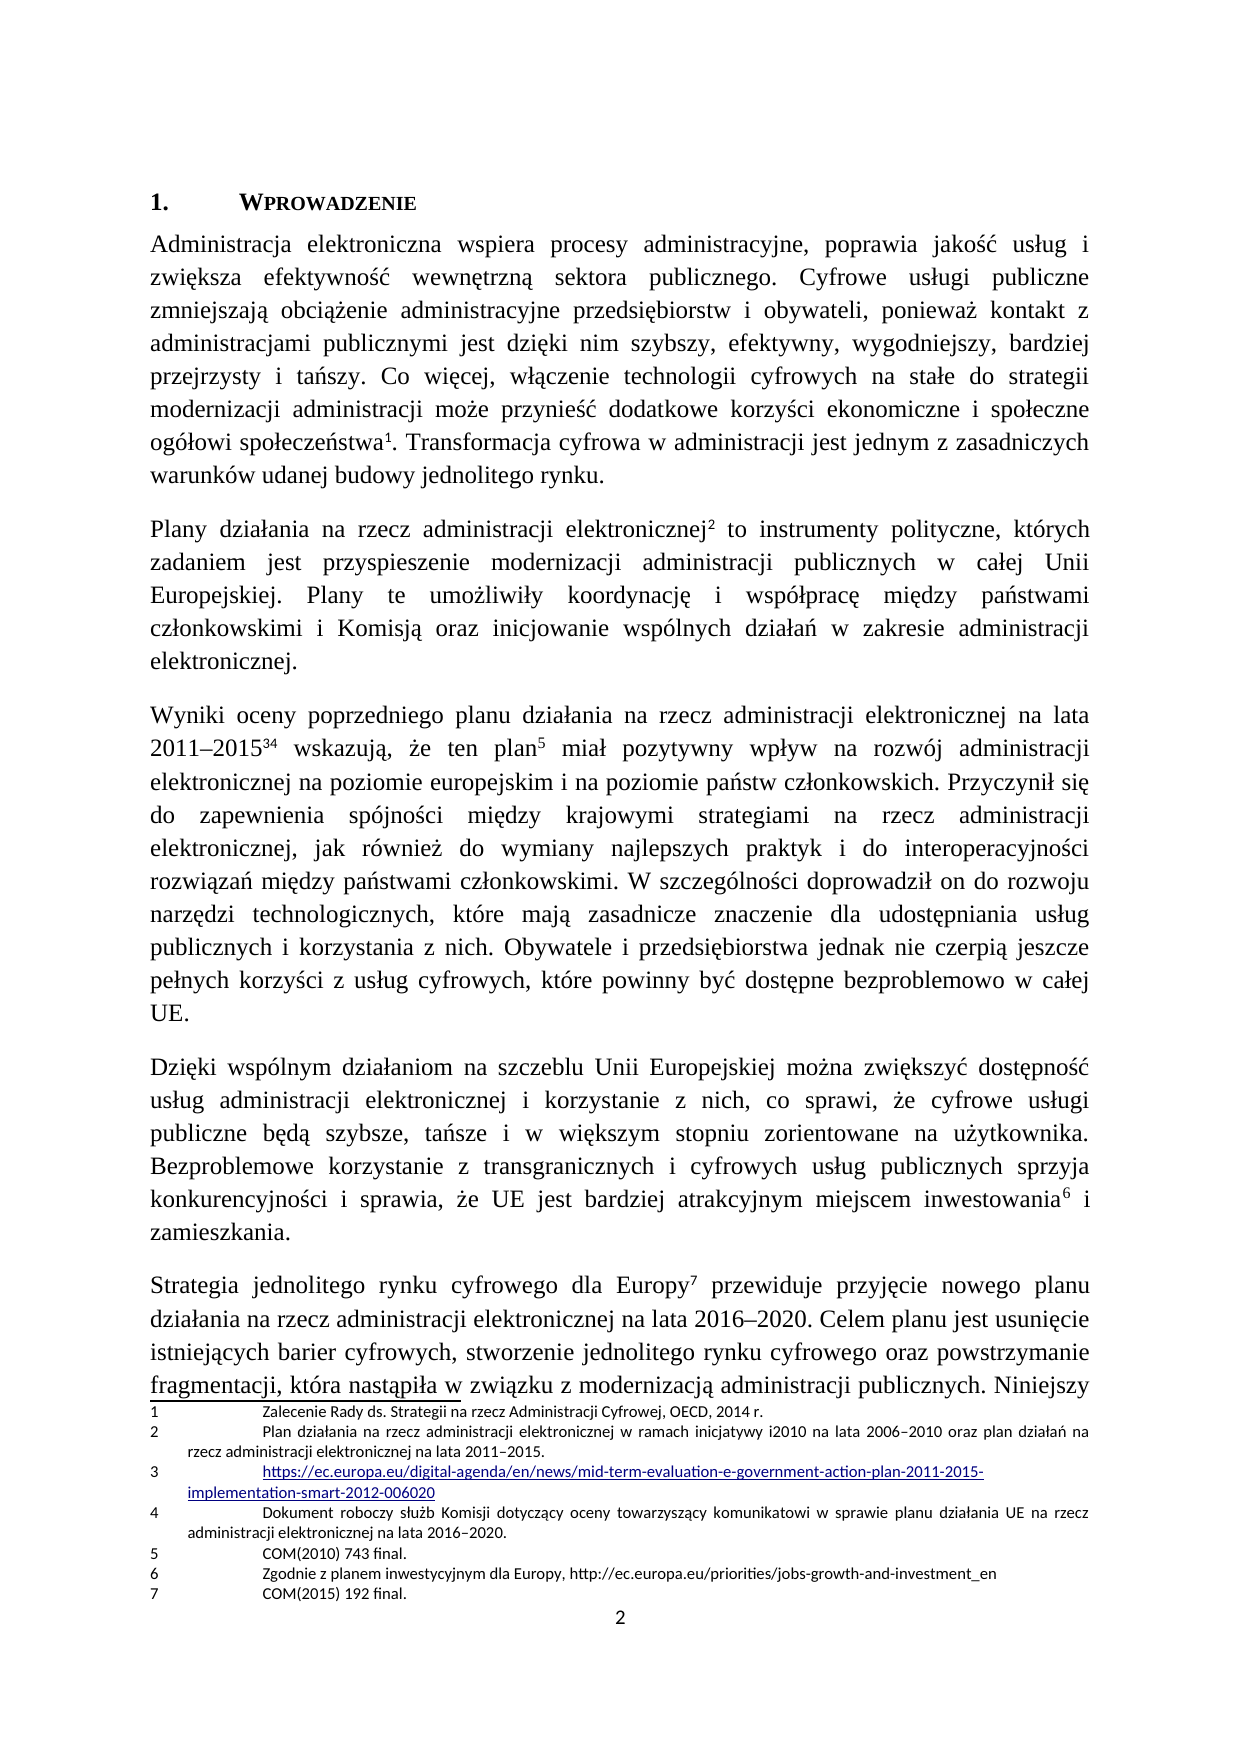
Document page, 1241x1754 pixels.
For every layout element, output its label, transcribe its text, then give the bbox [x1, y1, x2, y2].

text Dokument roboczy służb Komisji dotyczący oceny towarzyszący komunikatowi w sprawie planu działania UE na rzecz administracji elektronicznej na lata 2016–2020. [150, 1502, 1090, 1543]
text Wyniki oceny poprzedniego planu działania na rzecz administracji elektronicznej na lata 2011–2015 wskazują, że ten plan miał pozytywny wpływ na rozwój administracji elektronicznej na poziomie europejskim i na poziomie państw członkowskich. Przyczynił się do zapewnienia spójności między krajowymi strategiami na rzecz administracji elektronicznej, jak również do wymiany najlepszych praktyk i do interoperacyjności rozwiązań między państwami członkowskimi. W szczególności doprowadził on do rozwoju narzędzi technologicznych, które mają zasadnicze znaczenie dla udostępniania usług publicznych i korzystania z nich. Obywatele i przedsiębiorstwa jednak nie czerpią jeszcze pełnych korzyści z usług cyfrowych, które powinny być dostępne bezproblemowo w całej UE. [150, 700, 1090, 1027]
text Strategia jednolitego rynku cyfrowego dla Europy przewiduje przyjęcie nowego planu działania na rzecz administracji elektronicznej na lata 2016–2020. Celem planu jest usunięcie istniejących barier cyfrowych, stworzenie jednolitego rynku cyfrowego oraz powstrzymanie fragmentacji, która nastąpiła w związku z modernizacją administracji publicznych. Niniejszy [150, 1271, 1090, 1399]
text Zalecenie Rady ds. Strategii na rzecz Administracji Cyfrowej, OECD, 2014 r. [150, 1401, 1090, 1421]
text COM(2010) 743 final. [150, 1543, 1090, 1563]
text https://ec.europa.eu/digital-agenda/en/news/mid-term-evaluation-e-government-action-plan-2011-2015-implementation-smart-2012-006020 [150, 1462, 1090, 1502]
text Plany działania na rzecz administracji elektronicznej to instrumenty polityczne, których zadaniem jest przyspieszenie modernizacji administracji publicznych w całej Unii Europejskiej. Plany te umożliwiły koordynację i współpracę między państwami członkowskimi i Komisją oraz inicjowanie wspólnych działań w zakresie administracji elektronicznej. [150, 514, 1090, 675]
text Dzięki wspólnym działaniom na szczeblu Unii Europejskiej można zwiększyć dostępność usług administracji elektronicznej i korzystanie z nich, co sprawi, że cyfrowe usługi publiczne będą szybsze, tańsze i w większym stopniu zorientowane na użytkownika. Bezproblemowe korzystanie z transgranicznych i cyfrowych usług publicznych sprzyja konkurencyjności i sprawia, że UE jest bardziej atrakcyjnym miejscem inwestowania i zamieszkania. [150, 1052, 1090, 1246]
text COM(2015) 192 final. [150, 1584, 1090, 1604]
subtitle Wprowadzenie [150, 187, 1090, 216]
text Zgodnie z planem inwestycyjnym dla Europy, http://ec.europa.eu/priorities/jobs-growth-and-investment_en [150, 1563, 1090, 1584]
text Plan działania na rzecz administracji elektronicznej w ramach inicjatywy i2010 na lata 2006–2010 oraz plan działań na rzecz administracji elektronicznej na lata 2011–2015. [150, 1421, 1090, 1462]
text Administracja elektroniczna wspiera procesy administracyjne, poprawia jakość usług i zwiększa efektywność wewnętrzną sektora publicznego. Cyfrowe usługi publiczne zmniejszają obciążenie administracyjne przedsiębiorstw i obywateli, ponieważ kontakt z administracjami publicznymi jest dzięki nim szybszy, efektywny, wygodniejszy, bardziej przejrzysty i tańszy. Co więcej, włączenie technologii cyfrowych na stałe do strategii modernizacji administracji może przynieść dodatkowe korzyści ekonomiczne i społeczne ogółowi społeczeństwa. Transformacja cyfrowa w administracji jest jednym z zasadniczych warunków udanej budowy jednolitego rynku. [150, 229, 1090, 489]
